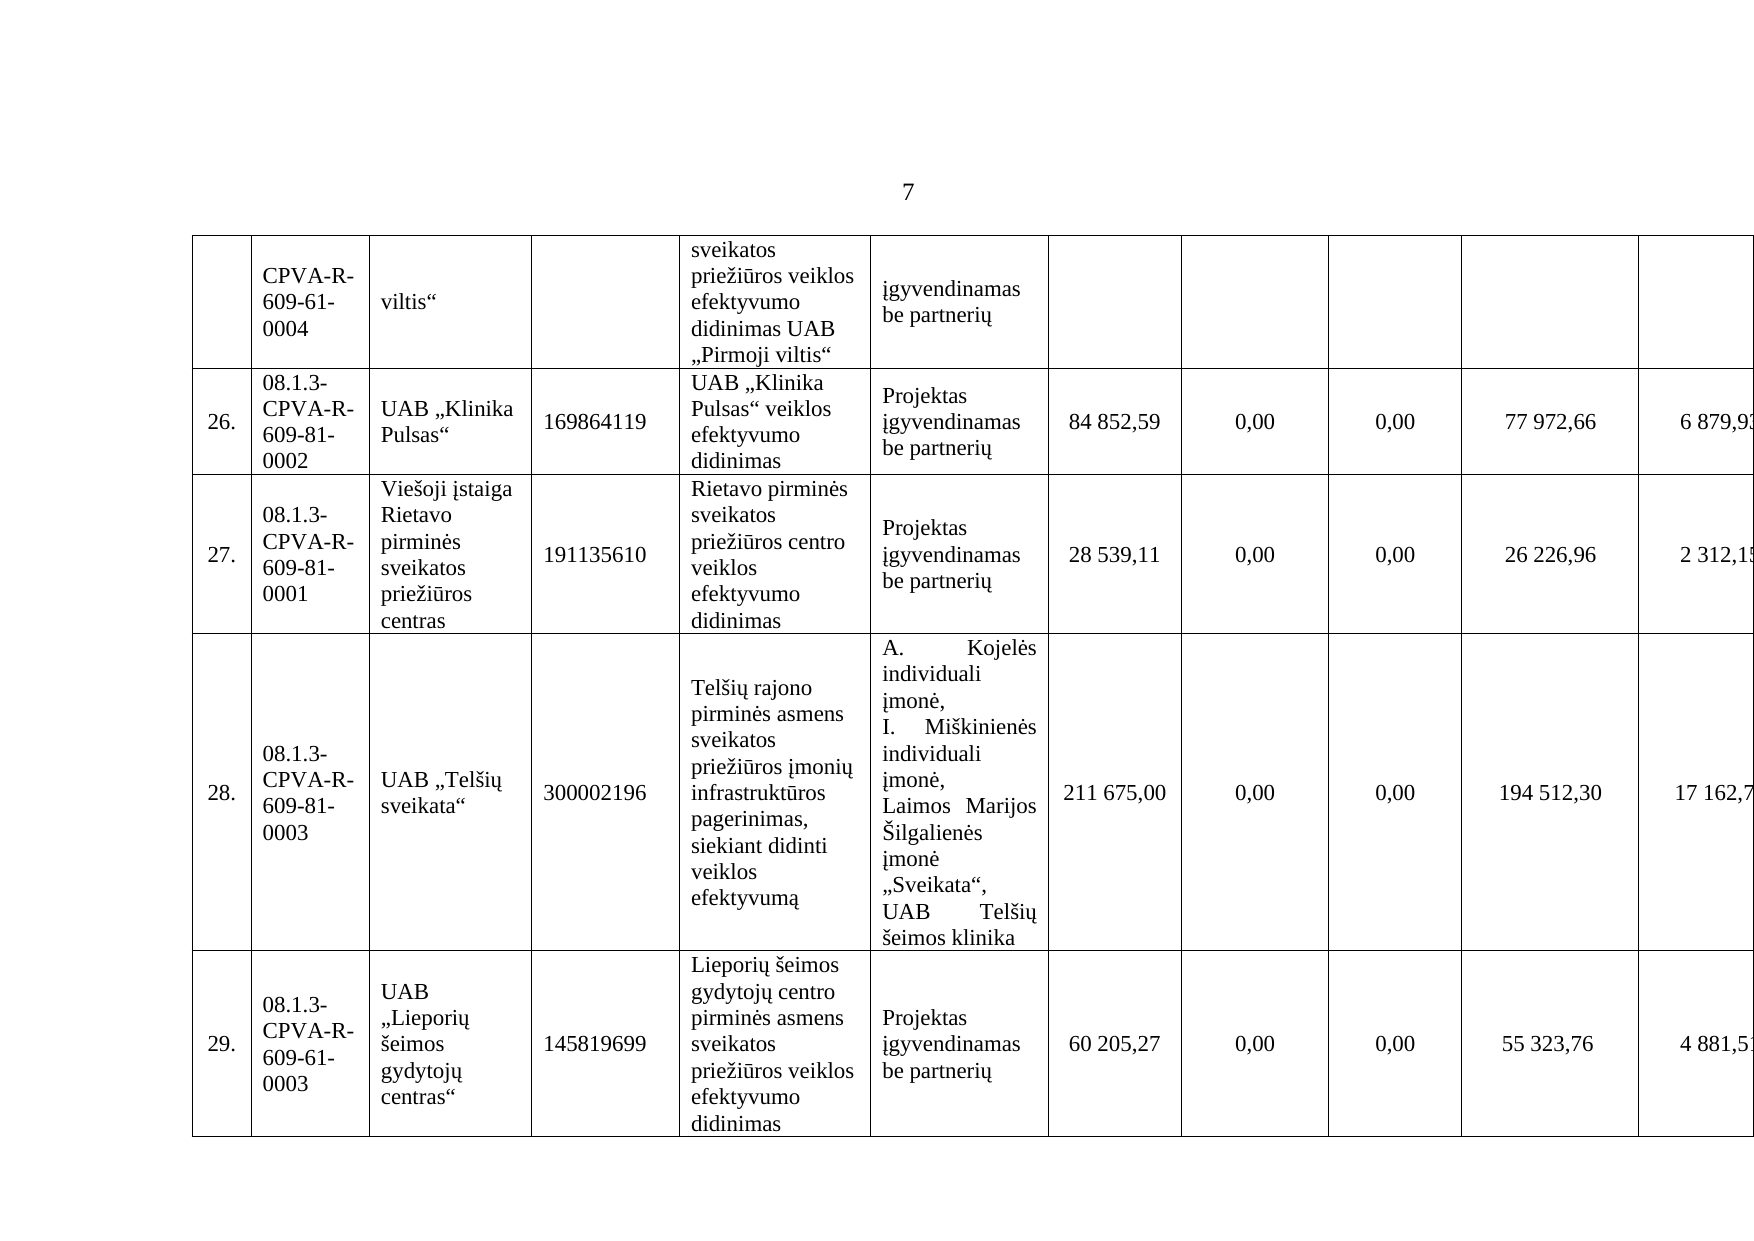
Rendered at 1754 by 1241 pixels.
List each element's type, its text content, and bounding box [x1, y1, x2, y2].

table_cell 4 881,51 [1639, 951, 1753, 1136]
table_cell 2 440,74 [1639, 236, 1753, 367]
table_cell 28. [193, 634, 251, 950]
table_cell 27 661,78 [1462, 236, 1638, 367]
table_cell Viešoji įstaiga Rietavo pirminės sveikatos priežiūros centras [370, 475, 381, 633]
table_cell 145430630 [532, 236, 679, 367]
table_cell 08.1.3-CPVA-R-609-81-0003 [252, 634, 369, 950]
table_cell A. Kojelės individuali įmonė, I. Miškinienės individuali įmonė, Laimos Marijos Šilgalienės įmonė „Sveikata“, UAB Telšių šeimos klinika [1037, 634, 1048, 950]
table_cell 25. [193, 236, 251, 367]
table_cell 194 512,30 [1462, 634, 1638, 950]
table_cell 0,00 [1329, 634, 1461, 950]
table_cell Lieporių šeimos gydytojų centro pirminės asmens sveikatos priežiūros veiklos efektyvumo didinimas [859, 951, 870, 1136]
table_cell 300002196 [532, 634, 679, 950]
table_cell 26. [193, 369, 251, 474]
table_cell 145819699 [532, 951, 679, 1136]
table_cell 0,00 [1329, 236, 1461, 367]
table_cell UAB „Telšių sveikata“ [370, 634, 531, 950]
table_cell Projektas įgyvendinamas be partnerių [871, 236, 1048, 367]
table_cell Viešoji įstaiga Rietavo pirminės sveikatos priežiūros centras [521, 475, 531, 633]
table_cell 28 539,11 [1049, 475, 1181, 633]
table_cell Projektas įgyvendinamas be partnerių [871, 475, 1048, 633]
table_cell 17 162,70 [1639, 634, 1753, 950]
table_cell Projektas įgyvendinamas be partnerių [871, 369, 1048, 474]
table_cell 29. [193, 951, 251, 1136]
table_cell 08.1.3-CPVA-R-609-61-0003 [252, 951, 369, 1136]
table_cell 55 323,76 [1462, 951, 1638, 1136]
table_cell 26 226,96 [1462, 475, 1638, 633]
table_cell 0,00 [1329, 951, 1461, 1136]
table_cell 0,00 [1329, 475, 1461, 633]
table_cell Lieporių šeimos gydytojų centro pirminės asmens sveikatos priežiūros veiklos efektyvumo didinimas [680, 951, 691, 1136]
table_cell 0,00 [1182, 951, 1328, 1136]
table_cell UAB „Klinika Pulsas“ veiklos efektyvumo didinimas [859, 369, 870, 474]
table_cell 08.1.3-CPVA-R-609-61-0004 [252, 236, 369, 367]
table_cell 84 852,59 [1049, 369, 1181, 474]
table_cell 0,00 [1329, 369, 1461, 474]
table_cell 08.1.3-CPVA-R-609-81-0001 [252, 475, 369, 633]
table_cell 2 312,15 [1639, 475, 1753, 633]
table_cell UAB „Lieporių šeimos gydytojų centras“ [370, 951, 531, 1136]
table_cell 77 972,66 [1462, 369, 1638, 474]
table_cell 0,00 [1182, 369, 1328, 474]
table_cell 191135610 [532, 475, 679, 633]
table_cell Rietavo pirminės sveikatos priežiūros centro veiklos efektyvumo didinimas [859, 475, 870, 633]
table_cell 27. [193, 475, 251, 633]
table_cell Telšių rajono pirminės asmens sveikatos priežiūros įmonių infrastruktūros pagerinimas, siekiant didinti veiklos efektyvumą [680, 634, 870, 950]
table_cell 60 205,27 [1049, 951, 1181, 1136]
table_cell 211 675,00 [1049, 634, 1181, 950]
table_cell 0,00 [1182, 475, 1328, 633]
table_cell A. Kojelės individuali įmonė, I. Miškinienės individuali įmonė, Laimos Marijos Šilgalienės įmonė „Sveikata“, UAB Telšių šeimos klinika [871, 634, 882, 950]
table_cell UAB „Klinika Pulsas“ [370, 369, 531, 474]
table_cell 0,00 [1182, 236, 1328, 367]
table_cell 169864119 [532, 369, 679, 474]
table_cell UAB „Klinika Pulsas“ veiklos efektyvumo didinimas [680, 369, 691, 474]
table_cell 6 879,93 [1639, 369, 1753, 474]
table_cell 08.1.3-CPVA-R-609-81-0002 [358, 369, 369, 474]
table_cell Rietavo pirminės sveikatos priežiūros centro veiklos efektyvumo didinimas [680, 475, 691, 633]
table_cell 30 102,52 [1049, 236, 1181, 367]
table_cell 08.1.3-CPVA-R-609-81-0002 [252, 369, 262, 474]
table_cell Projektas įgyvendinamas be partnerių [871, 951, 1048, 1136]
table_cell UAB „Pirmoji viltis“ [370, 236, 531, 367]
table_cell 0,00 [1182, 634, 1328, 950]
